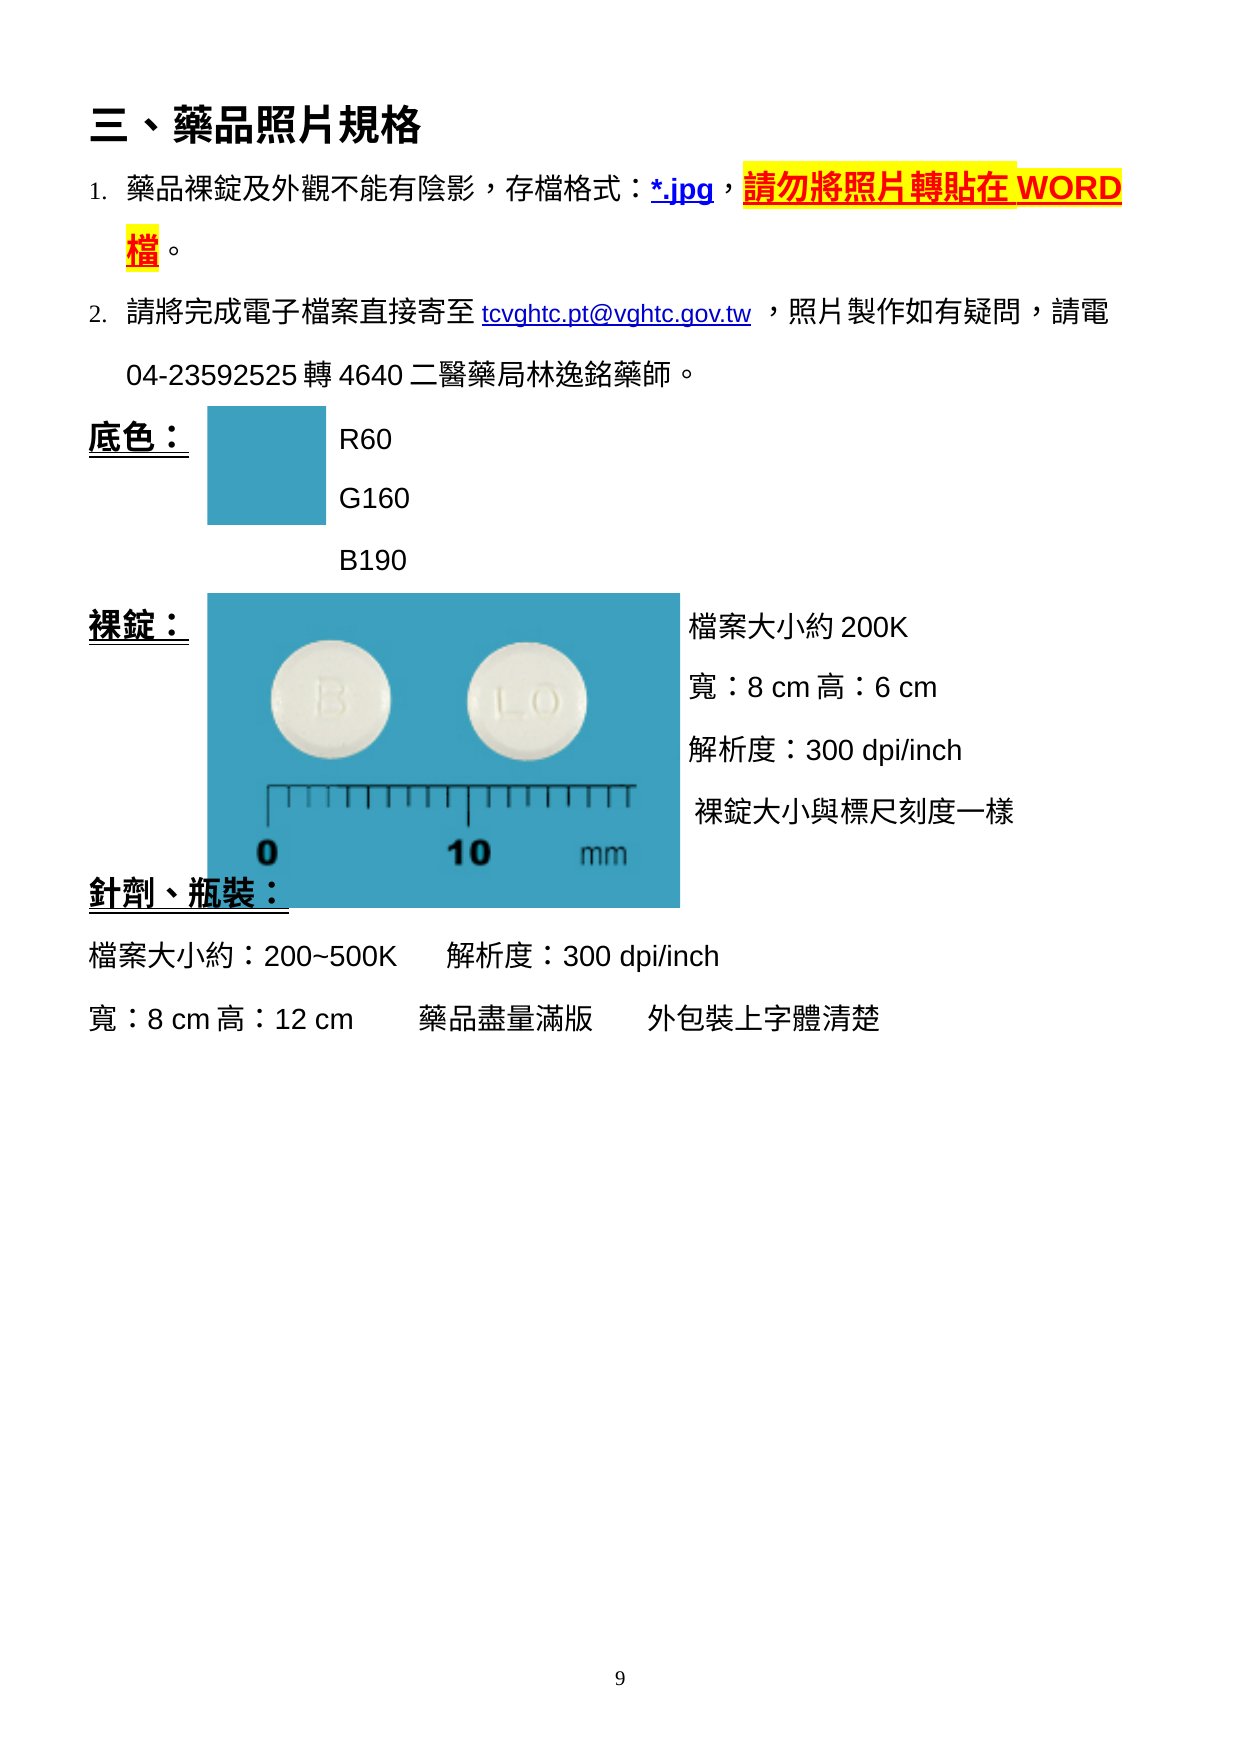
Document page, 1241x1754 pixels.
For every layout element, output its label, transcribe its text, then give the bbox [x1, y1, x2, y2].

text 寬：8 cm高：12 cm 藥品盡量滿版 外包裝上字體清楚 [89, 975, 1152, 1037]
text 針劑、瓶裝： [89, 850, 1152, 912]
text 裸錠大小與標尺刻度一樣 [681, 768, 1152, 831]
text 三、藥品照片規格 [89, 81, 1152, 143]
text 底色： R60 [89, 393, 1152, 456]
text [89, 768, 207, 831]
text 檔案大小約：200~500K 解析度：300 dpi/inch [89, 912, 1152, 975]
text [89, 706, 207, 768]
list 藥品裸錠及外觀不能有陰影，存檔格式：*.jpg，請勿將照片轉貼在WORD檔。 [89, 143, 1152, 268]
text 裸錠： 檔案大小約200K [89, 581, 1152, 643]
subtitle G160 [327, 456, 1152, 518]
text 寬：8 cm高：6 cm [681, 643, 1152, 706]
text B190 [289, 518, 1152, 581]
text 解析度：300 dpi/inch [681, 706, 1152, 768]
list 請將完成電子檔案直接寄至tcvghtc.pt@vghtc.gov.tw ，照片製作如有疑問，請電04-23592525轉4640二醫藥局林逸銘藥師。 [89, 268, 1152, 393]
text [89, 643, 207, 706]
